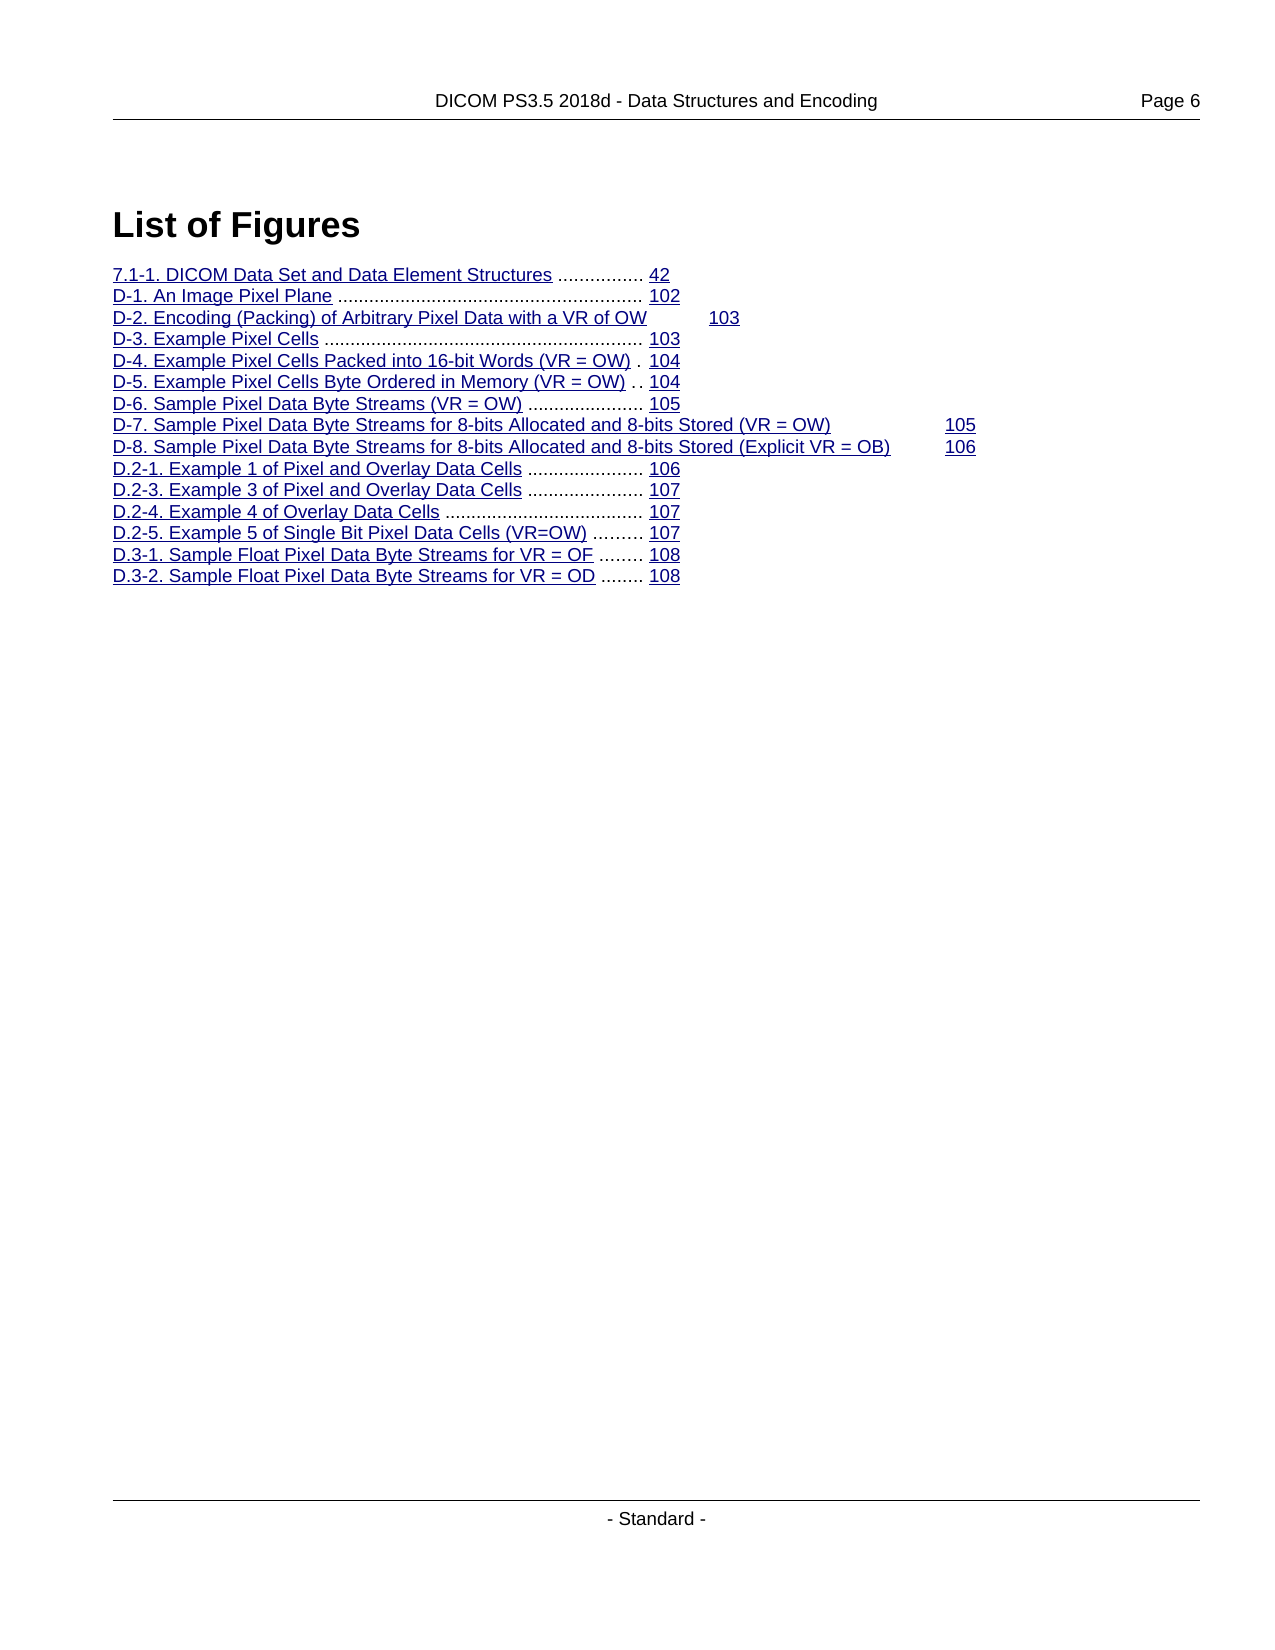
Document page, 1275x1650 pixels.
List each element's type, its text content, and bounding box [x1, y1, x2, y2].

text D-6. Sample Pixel Data Byte Streams (VR = OW) 0 [112, 393, 1175, 414]
text D-3. Example Pixel Cells 0 [112, 328, 1175, 349]
text D-2. Encoding (Packing) of Arbitrary Pixel Data with a VR of OW 0 [112, 306, 1175, 328]
text D.2-3. Example 3 of Pixel and Overlay Data Cells 0 [112, 479, 1175, 501]
text D-4. Example Pixel Cells Packed into 16-bit Words (VR = OW) 0 [112, 349, 1175, 371]
text D.2-5. Example 5 of Single Bit Pixel Data Cells (VR=OW) 0 [112, 522, 1175, 544]
text D.3-1. Sample Float Pixel Data Byte Streams for VR = OF 0 [112, 544, 1175, 565]
text 7.1-1. DICOM Data Set and Data Element Structures 0 [112, 263, 1175, 285]
text D-1. An Image Pixel Plane 0 [112, 285, 1175, 306]
text D.2-1. Example 1 of Pixel and Overlay Data Cells 0 [112, 457, 1175, 479]
text D.2-4. Example 4 of Overlay Data Cells 0 [112, 501, 1175, 522]
text List of Figures [112, 204, 1200, 245]
text D-7. Sample Pixel Data Byte Streams for 8-bits Allocated and 8-bits Stored (VR = OW) 0 [112, 414, 1175, 436]
text D-5. Example Pixel Cells Byte Ordered in Memory (VR = OW) 0 [112, 371, 1175, 393]
text D.3-2. Sample Float Pixel Data Byte Streams for VR = OD 0 [112, 565, 1175, 587]
text D-8. Sample Pixel Data Byte Streams for 8-bits Allocated and 8-bits Stored (Explicit VR = OB) 0 [112, 436, 1175, 457]
